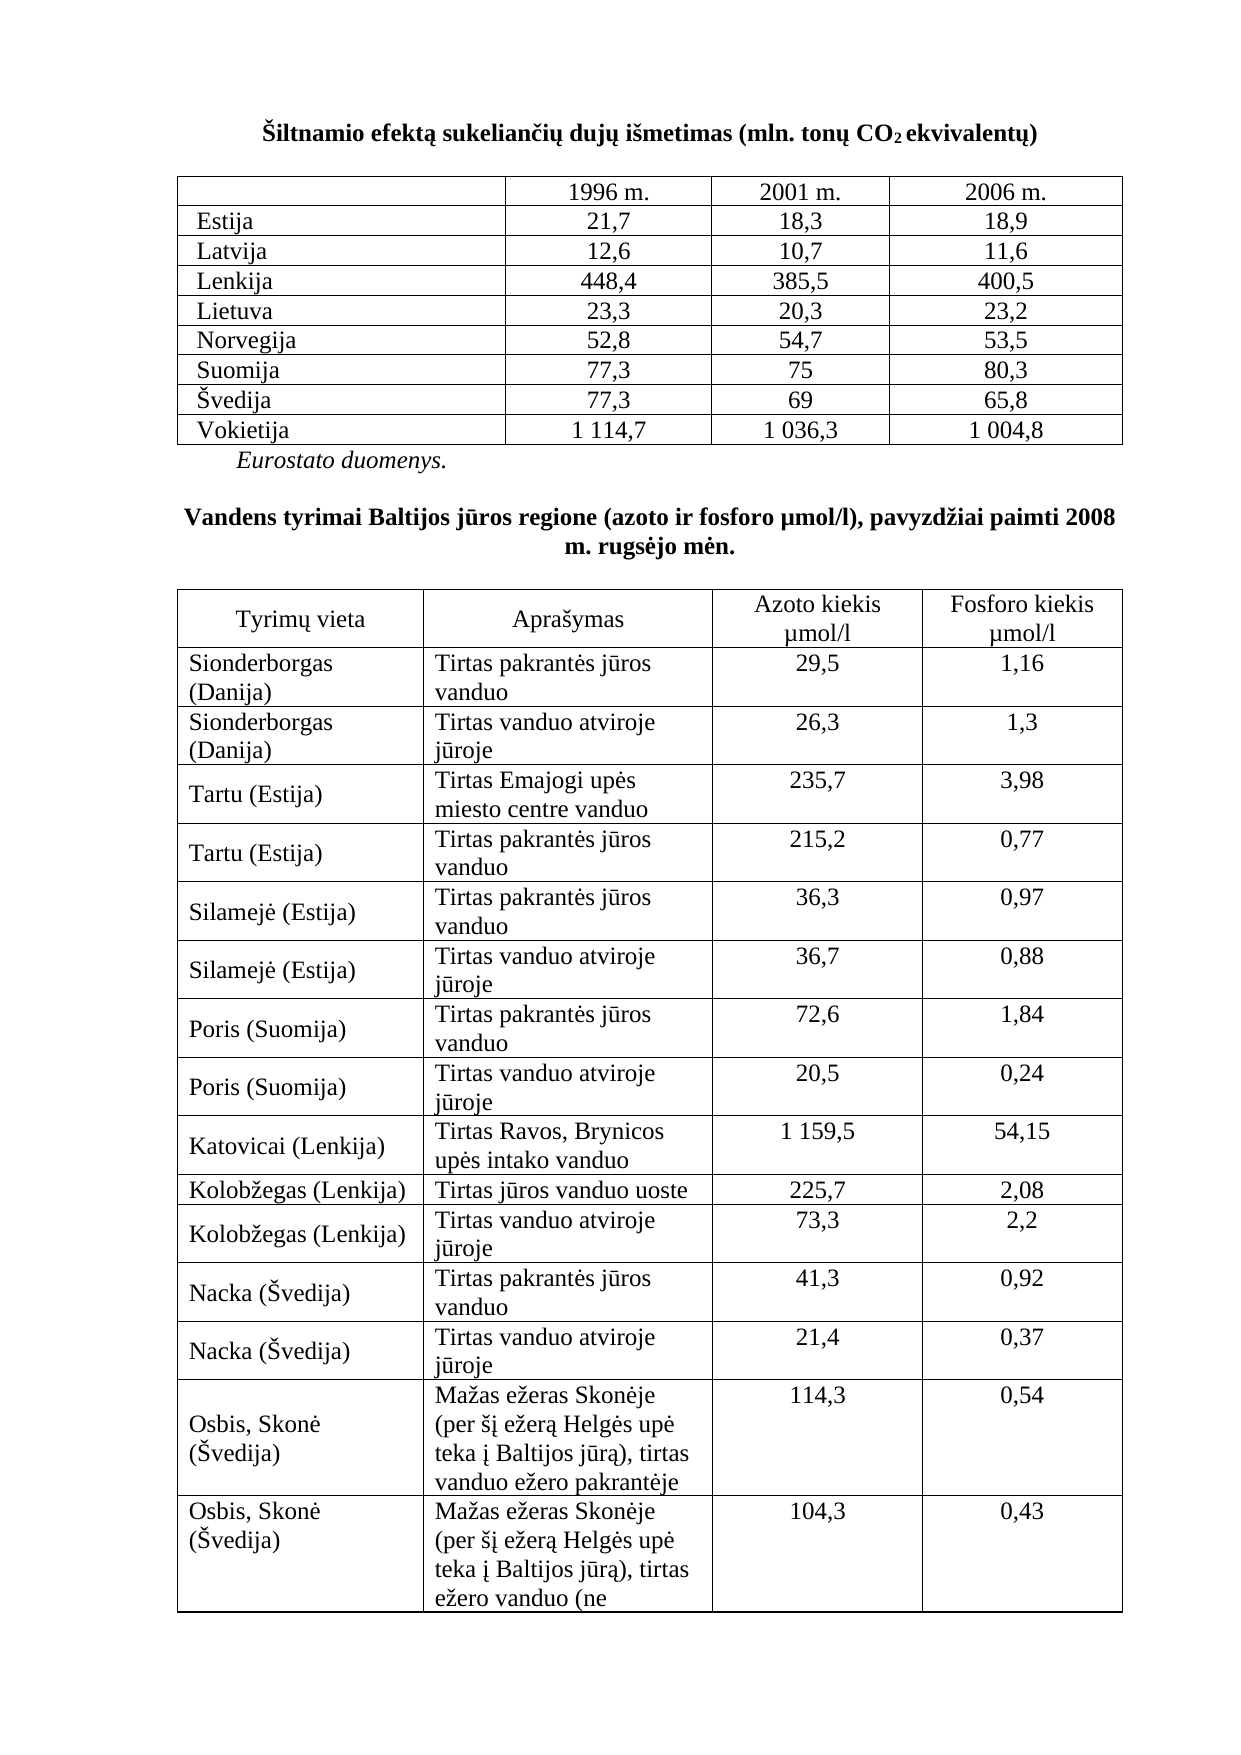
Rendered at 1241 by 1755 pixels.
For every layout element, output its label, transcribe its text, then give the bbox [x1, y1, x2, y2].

table_cell 52,8 [506, 326, 711, 354]
table_cell 20,5 [713, 1058, 922, 1115]
table_cell 72,6 [713, 999, 922, 1057]
table_cell Mažas ežeras Skonėje (per šį ežerą Helgės upė teka į Baltijos jūrą), tirtas ežero vanduo (ne [424, 1496, 712, 1611]
table_cell 11,6 [890, 236, 1122, 265]
table_cell 1,84 [923, 999, 1122, 1057]
table_cell Tirtas pakrantės jūros vanduo [424, 824, 712, 881]
table_cell Poris (Suomija) [178, 1058, 423, 1115]
table_cell 75 [712, 355, 889, 384]
table_cell 18,9 [890, 206, 1122, 235]
table_cell 26,3 [713, 707, 922, 764]
table_cell 18,3 [712, 206, 889, 235]
table_cell 54,7 [712, 326, 889, 354]
text Vandens tyrimai Baltijos jūros regione (azoto ir fosforo µmol/l), pavyzdžiai paimti 2008 m. rugsėjo mėn. [177, 502, 1122, 560]
table_cell 36,3 [713, 882, 922, 940]
table_cell 77,3 [506, 385, 711, 414]
table_cell 2,08 [923, 1175, 1122, 1204]
table_cell Tirtas vanduo atviroje jūroje [424, 1058, 712, 1115]
table_cell 0,77 [923, 824, 1122, 881]
table_cell 215,2 [713, 824, 922, 881]
table_cell 65,8 [890, 385, 1122, 414]
table_cell 36,7 [713, 941, 922, 998]
table_cell 12,6 [506, 236, 711, 265]
table_cell Estija [178, 206, 505, 235]
table_header Fosforo kiekis µmol/l [923, 590, 1122, 647]
table_cell 23,2 [890, 296, 1122, 324]
table_cell Vokietija [178, 415, 505, 444]
table_cell 104,3 [713, 1496, 922, 1611]
table_cell Silamejė (Estija) [178, 941, 423, 998]
table_cell 21,7 [506, 206, 711, 235]
table_cell Tirtas Emajogi upės miesto centre vanduo [424, 765, 712, 823]
table_header 2006 m. [890, 177, 1122, 205]
table_cell Tirtas vanduo atviroje jūroje [424, 1322, 712, 1379]
table_cell 29,5 [713, 648, 922, 706]
table_cell 1 114,7 [506, 415, 711, 444]
table_cell 1,3 [923, 707, 1122, 764]
table_cell Nacka (Švedija) [178, 1322, 423, 1379]
table_cell 0,37 [923, 1322, 1122, 1379]
table_cell 0,88 [923, 941, 1122, 998]
table_cell Silamejė (Estija) [178, 882, 423, 940]
table_cell Poris (Suomija) [178, 999, 423, 1057]
table_cell 21,4 [713, 1322, 922, 1379]
table_header Aprašymas [424, 590, 712, 647]
table_cell Švedija [178, 385, 505, 414]
table_cell 54,15 [923, 1116, 1122, 1174]
table_cell Lenkija [178, 266, 505, 295]
table_cell 400,5 [890, 266, 1122, 295]
text Eurostato duomenys. [177, 445, 1122, 473]
table_cell 0,54 [923, 1380, 1122, 1495]
table_cell Tirtas pakrantės jūros vanduo [424, 1263, 712, 1321]
table_header 1996 m. [506, 177, 711, 205]
table_cell Katovicai (Lenkija) [178, 1116, 423, 1174]
table_cell Latvija [178, 236, 505, 265]
table_cell Tirtas Ravos, Brynicos upės intako vanduo [424, 1116, 712, 1174]
table_header Tyrimų vieta [178, 590, 423, 647]
table_cell 0,97 [923, 882, 1122, 940]
table_cell Tirtas pakrantės jūros vanduo [424, 999, 712, 1057]
table_cell Tartu (Estija) [178, 765, 423, 823]
table_cell Tartu (Estija) [178, 824, 423, 881]
table_cell 1,16 [923, 648, 1122, 706]
table_cell 10,7 [712, 236, 889, 265]
table_cell 235,7 [713, 765, 922, 823]
table_cell 53,5 [890, 326, 1122, 354]
table_cell Osbis, Skonė (Švedija) [178, 1380, 423, 1495]
table_header [178, 177, 505, 205]
table_cell Tirtas pakrantės jūros vanduo [424, 648, 712, 706]
text Šiltnamio efektą sukeliančių dujų išmetimas (mln. tonų CO2 ekvivalentų) [177, 118, 1122, 147]
table_header Azoto kiekis µmol/l [713, 590, 922, 647]
table_cell 0,24 [923, 1058, 1122, 1115]
table_cell Tirtas vanduo atviroje jūroje [424, 1205, 712, 1262]
table_cell 1 004,8 [890, 415, 1122, 444]
table_header 2001 m. [712, 177, 889, 205]
table_cell 448,4 [506, 266, 711, 295]
table_cell 114,3 [713, 1380, 922, 1495]
table_cell Tirtas jūros vanduo uoste [424, 1175, 712, 1204]
table_cell 385,5 [712, 266, 889, 295]
table_cell 20,3 [712, 296, 889, 324]
table_cell 80,3 [890, 355, 1122, 384]
table_cell Suomija [178, 355, 505, 384]
table_cell 1 159,5 [713, 1116, 922, 1174]
table_cell Nacka (Švedija) [178, 1263, 423, 1321]
table_cell 77,3 [506, 355, 711, 384]
table_cell Lietuva [178, 296, 505, 324]
table_cell 41,3 [713, 1263, 922, 1321]
table_cell 2,2 [923, 1205, 1122, 1262]
table_cell 23,3 [506, 296, 711, 324]
table_cell Kolobžegas (Lenkija) [178, 1175, 423, 1204]
table_cell Sionderborgas (Danija) [178, 707, 423, 764]
table_cell Norvegija [178, 326, 505, 354]
table_cell Mažas ežeras Skonėje (per šį ežerą Helgės upė teka į Baltijos jūrą), tirtas vanduo ežero pakrantėje [424, 1380, 712, 1495]
table_cell Tirtas vanduo atviroje jūroje [424, 707, 712, 764]
table_cell 69 [712, 385, 889, 414]
table_cell 0,92 [923, 1263, 1122, 1321]
table_cell 73,3 [713, 1205, 922, 1262]
table_cell 1 036,3 [712, 415, 889, 444]
table_cell 3,98 [923, 765, 1122, 823]
table_cell Kolobžegas (Lenkija) [178, 1205, 423, 1262]
table_cell 225,7 [713, 1175, 922, 1204]
table_cell Tirtas vanduo atviroje jūroje [424, 941, 712, 998]
table_cell Sionderborgas (Danija) [178, 648, 423, 706]
table_cell Osbis, Skonė (Švedija) [178, 1496, 423, 1611]
table_cell 0,43 [923, 1496, 1122, 1611]
table_cell Tirtas pakrantės jūros vanduo [424, 882, 712, 940]
